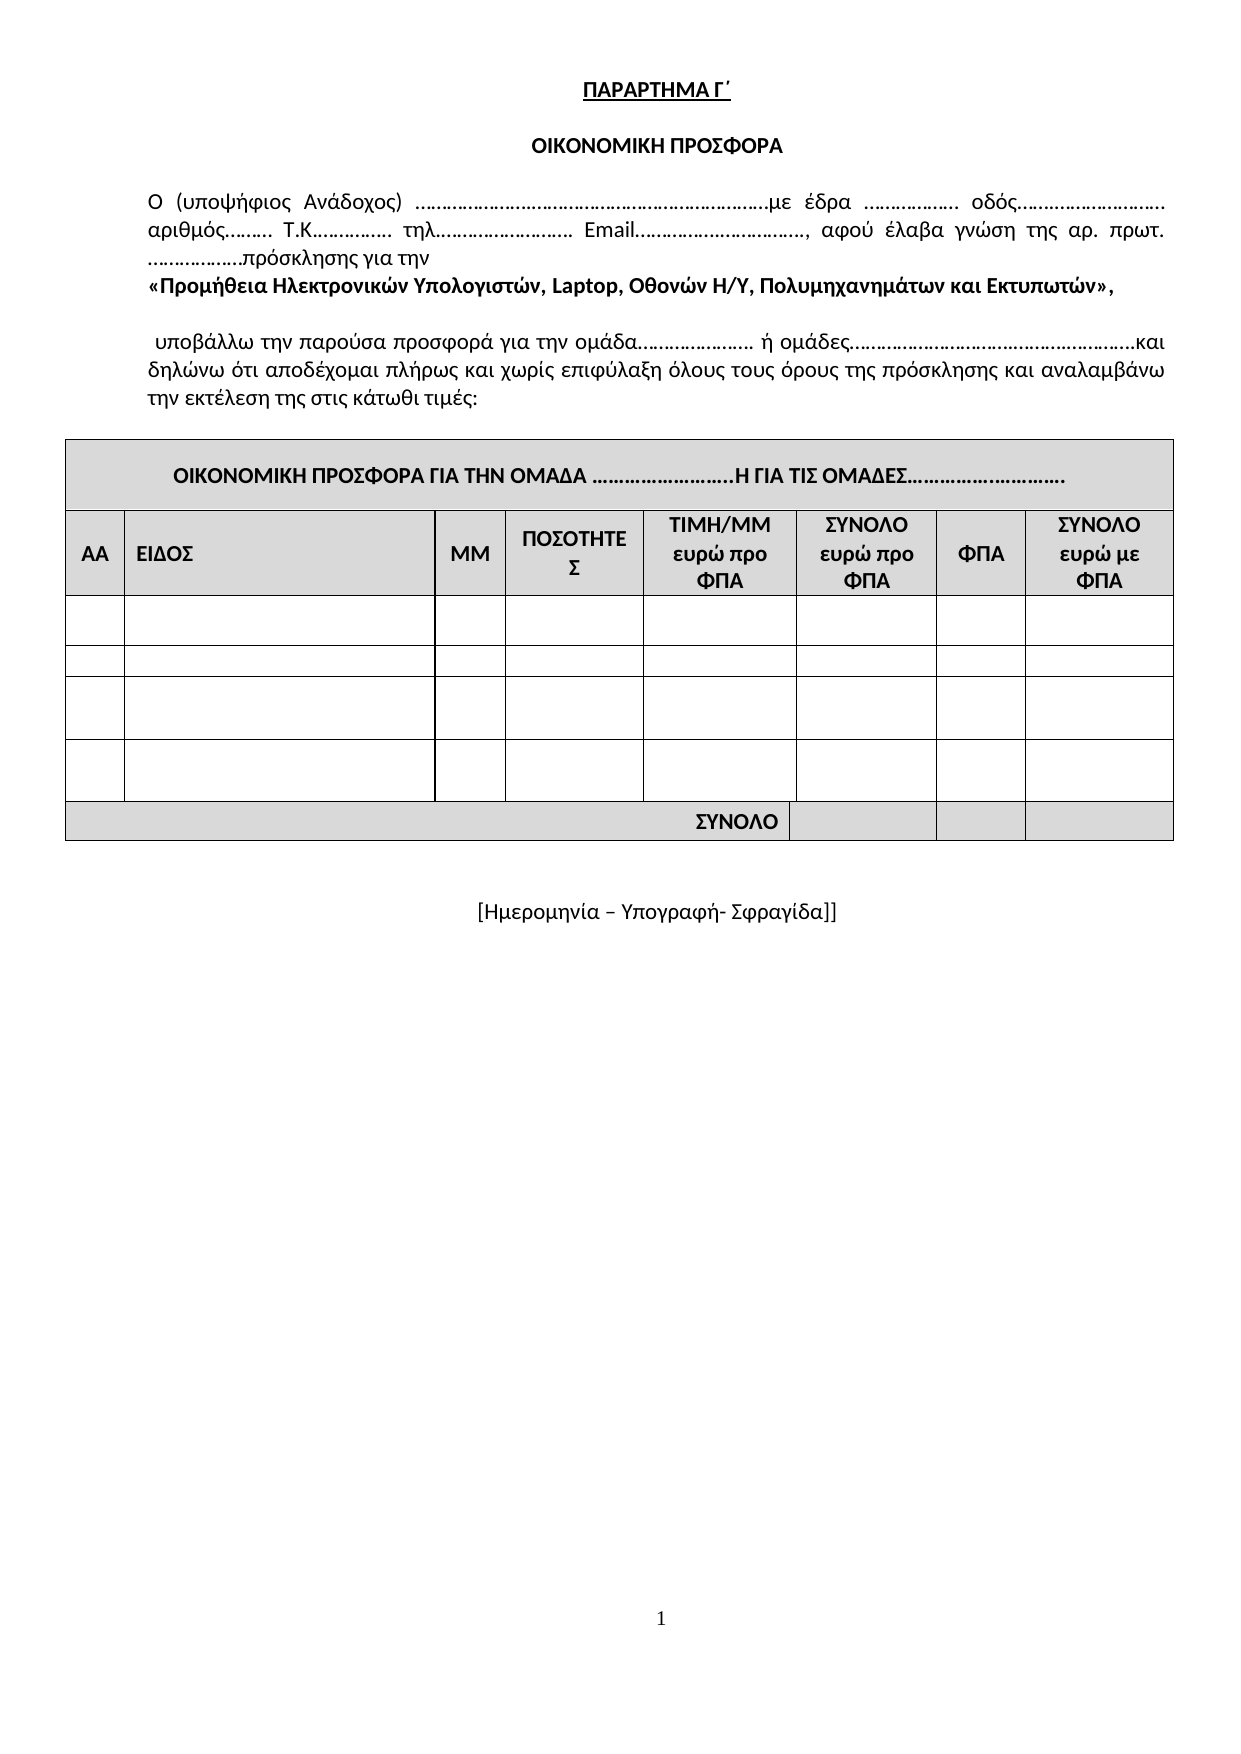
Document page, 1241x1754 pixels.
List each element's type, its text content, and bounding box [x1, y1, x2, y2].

table_cell [125, 596, 434, 645]
table_cell [125, 677, 434, 738]
table_cell [436, 596, 505, 645]
table_cell [506, 646, 643, 676]
table_header ΟΙΚΟΝΟΜΙΚΗ ΠΡΟΣΦΟΡΑ ΓΙΑ ΤΗΝ ΟΜΑΔΑ ……………………..Ή ΓΙΑ ΤΙΣ ΟΜΑΔΕΣ…………….…………. [66, 440, 1173, 509]
table_cell [1026, 802, 1173, 840]
table_cell ΣΥΝΟΛΟ [66, 802, 789, 840]
table_cell [644, 596, 796, 645]
table_cell [66, 646, 124, 676]
text ΟΙΚΟΝΟΜΙΚΗ ΠΡΟΣΦΟΡΑ [148, 131, 1166, 159]
table_cell [66, 740, 124, 801]
table_cell [66, 677, 124, 738]
table_cell ΣΥΝΟΛΟ ευρώ με ΦΠΑ [1026, 511, 1173, 595]
table_cell [436, 677, 505, 738]
table_cell [125, 740, 434, 801]
table_cell [506, 677, 643, 738]
table_cell ΦΠΑ [937, 511, 1025, 595]
table_cell [1026, 740, 1173, 801]
table_cell [436, 646, 505, 676]
table_cell [937, 802, 1025, 840]
table_cell [937, 677, 1025, 738]
table_cell ΠΟΣΟΤΗΤΕΣ [506, 511, 643, 595]
table_cell [506, 596, 643, 645]
text [Ημερομηνία – Υπογραφή- Σφραγίδα]] [148, 897, 1166, 925]
table_cell ΣΥΝΟΛΟ ευρώ προ ΦΠΑ [797, 511, 936, 595]
table_cell [644, 677, 796, 738]
table_cell [790, 802, 936, 840]
text υποβάλλω την παρούσα προσφορά για την ομάδα…………………. ή ομάδες………………………….……….………….και δηλώνω ότι αποδέχομαι πλήρως και χωρίς επιφύλαξη όλους τους όρους της πρόσκλησης και αναλαμβάνω την εκτέλεση της στις κάτωθι τιμές: [148, 327, 1166, 411]
table_cell ΑΑ [66, 511, 124, 595]
table_cell [506, 740, 643, 801]
table_cell [797, 646, 936, 676]
text ΠΑΡΑΡΤΗΜΑ Γ΄ [148, 75, 1166, 103]
table_cell [937, 596, 1025, 645]
text «Προμήθεια Ηλεκτρονικών Υπολογιστών, Laptop, Οθονών Η/Υ, Πολυμηχανημάτων και Εκτυπωτών», [148, 271, 1166, 299]
table_cell ΕΙΔΟΣ [125, 511, 434, 595]
table_cell [436, 740, 505, 801]
table_cell [1026, 596, 1173, 645]
table_cell ΤΙΜΗ/ΜΜ ευρώ προ ΦΠΑ [644, 511, 796, 595]
table_cell [125, 646, 434, 676]
text Ο (υποψήφιος Ανάδοχος) ………………….………………………………………με έδρα ……………… οδός…….………………… αριθμός……… Τ.Κ.………….. τηλ.……………………. Email…………….……………., αφού έλαβα γνώση της αρ. πρωτ. ………………πρόσκλησης για την [148, 187, 1166, 271]
table_cell [797, 677, 936, 738]
table_cell [797, 740, 936, 801]
table_cell [1026, 677, 1173, 738]
table_cell [644, 740, 796, 801]
table_cell [937, 740, 1025, 801]
table_cell [937, 646, 1025, 676]
table_cell ΜΜ [436, 511, 505, 595]
table_cell [644, 646, 796, 676]
table_cell [66, 596, 124, 645]
table_cell [1026, 646, 1173, 676]
table_cell [797, 596, 936, 645]
